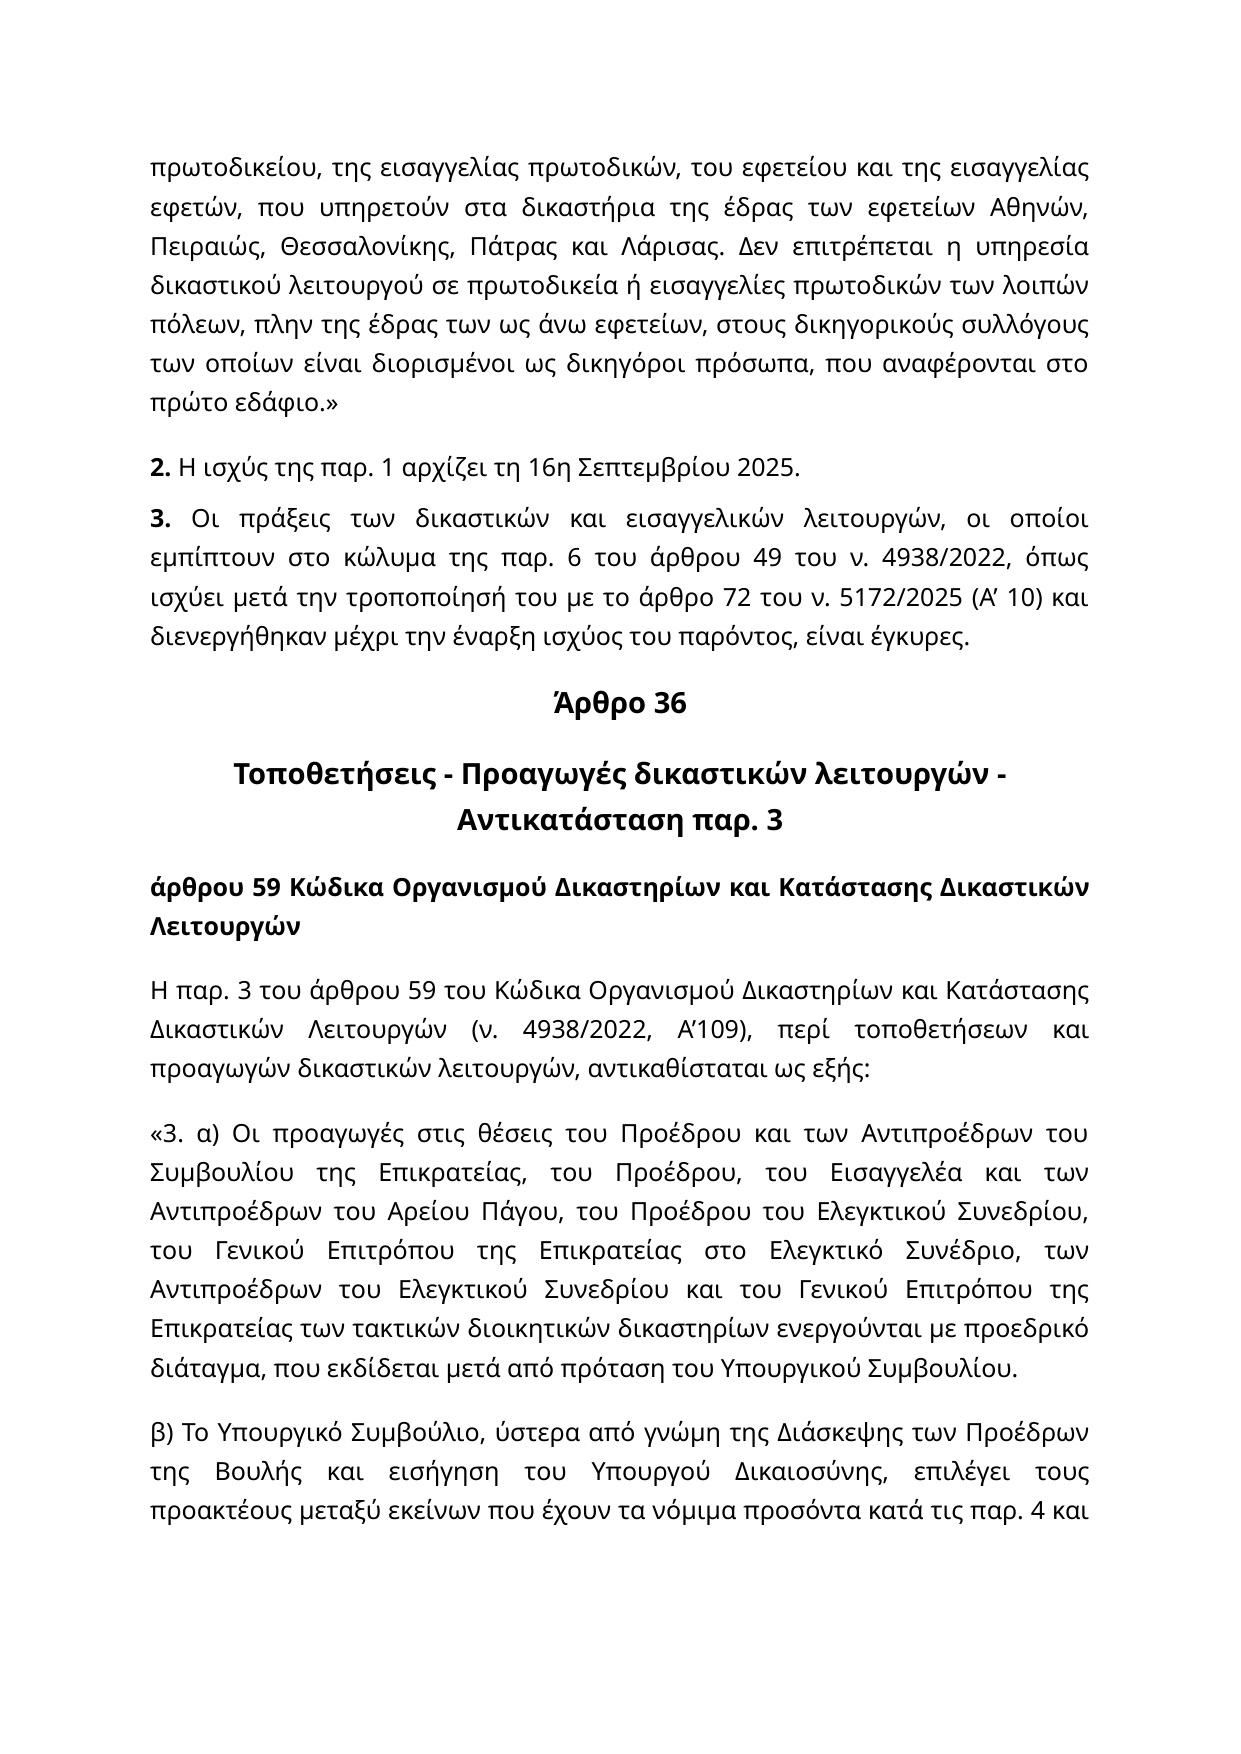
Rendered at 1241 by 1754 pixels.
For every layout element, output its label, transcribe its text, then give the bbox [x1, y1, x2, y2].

subtitle Τοποθετήσεις - Προαγωγές δικαστικών λειτουργών - Αντικατάσταση παρ. 3 [150, 753, 1090, 838]
text πρωτοδικείου, της εισαγγελίας πρωτοδικών, του εφετείου και της εισαγγελίας εφετών, που υπηρετούν στα δικαστήρια της έδρας των εφετείων Αθηνών, Πειραιώς, Θεσσαλονίκης, Πάτρας και Λάρισας. Δεν επιτρέπεται η υπηρεσία δικαστικού λειτουργού σε πρωτοδικεία ή εισαγγελίες πρωτοδικών των λοιπών πόλεων, πλην της έδρας των ως άνω εφετείων, στους δικηγορικούς συλλόγους των οποίων είναι διορισμένοι ως δικηγόροι πρόσωπα, που αναφέρονται στο πρώτο εδάφιο.» [150, 150, 1090, 419]
text Η παρ. 3 του άρθρου 59 του Κώδικα Οργανισμού Δικαστηρίων και Κατάστασης Δικαστικών Λειτουργών (ν. 4938/2022, Α’109), περί τοποθετήσεων και προαγωγών δικαστικών λειτουργών, αντικαθίσταται ως εξής: [150, 973, 1090, 1085]
subtitle Άρθρο 36 [150, 682, 1090, 722]
text «3. α) Οι προαγωγές στις θέσεις του Προέδρου και των Αντιπροέδρων του Συμβουλίου της Επικρατείας, του Προέδρου, του Εισαγγελέα και των Αντιπροέδρων του Αρείου Πάγου, του Προέδρου του Ελεγκτικού Συνεδρίου, του Γενικού Επιτρόπου της Επικρατείας στο Ελεγκτικό Συνέδριο, των Αντιπροέδρων του Ελεγκτικού Συνεδρίου και του Γενικού Επιτρόπου της Επικρατείας των τακτικών διοικητικών δικαστηρίων ενεργούνται με προεδρικό διάταγμα, που εκδίδεται μετά από πρόταση του Υπουργικού Συμβουλίου. [150, 1115, 1090, 1384]
text άρθρου 59 Κώδικα Οργανισμού Δικαστηρίων και Κατάστασης Δικαστικών Λειτουργών [150, 869, 1090, 943]
text β) Το Υπουργικό Συμβούλιο, ύστερα από γνώμη της Διάσκεψης των Προέδρων της Βουλής και εισήγηση του Υπουργού Δικαιοσύνης, επιλέγει τους προακτέους μεταξύ εκείνων που έχουν τα νόμιμα προσόντα κατά τις παρ. 4 και [150, 1414, 1090, 1527]
text 3. Οι πράξεις των δικαστικών και εισαγγελικών λειτουργών, οι οποίοι εμπίπτουν στο κώλυμα της παρ. 6 του άρθρου 49 του ν. 4938/2022, όπως ισχύει μετά την τροποποίησή του με το άρθρο 72 του ν. 5172/2025 (Α’ 10) και διενεργήθηκαν μέχρι την έναρξη ισχύος του παρόντος, είναι έγκυρες. [150, 501, 1090, 652]
text 2. Η ισχύς της παρ. 1 αρχίζει τη 16η Σεπτεμβρίου 2025. [150, 449, 1090, 483]
